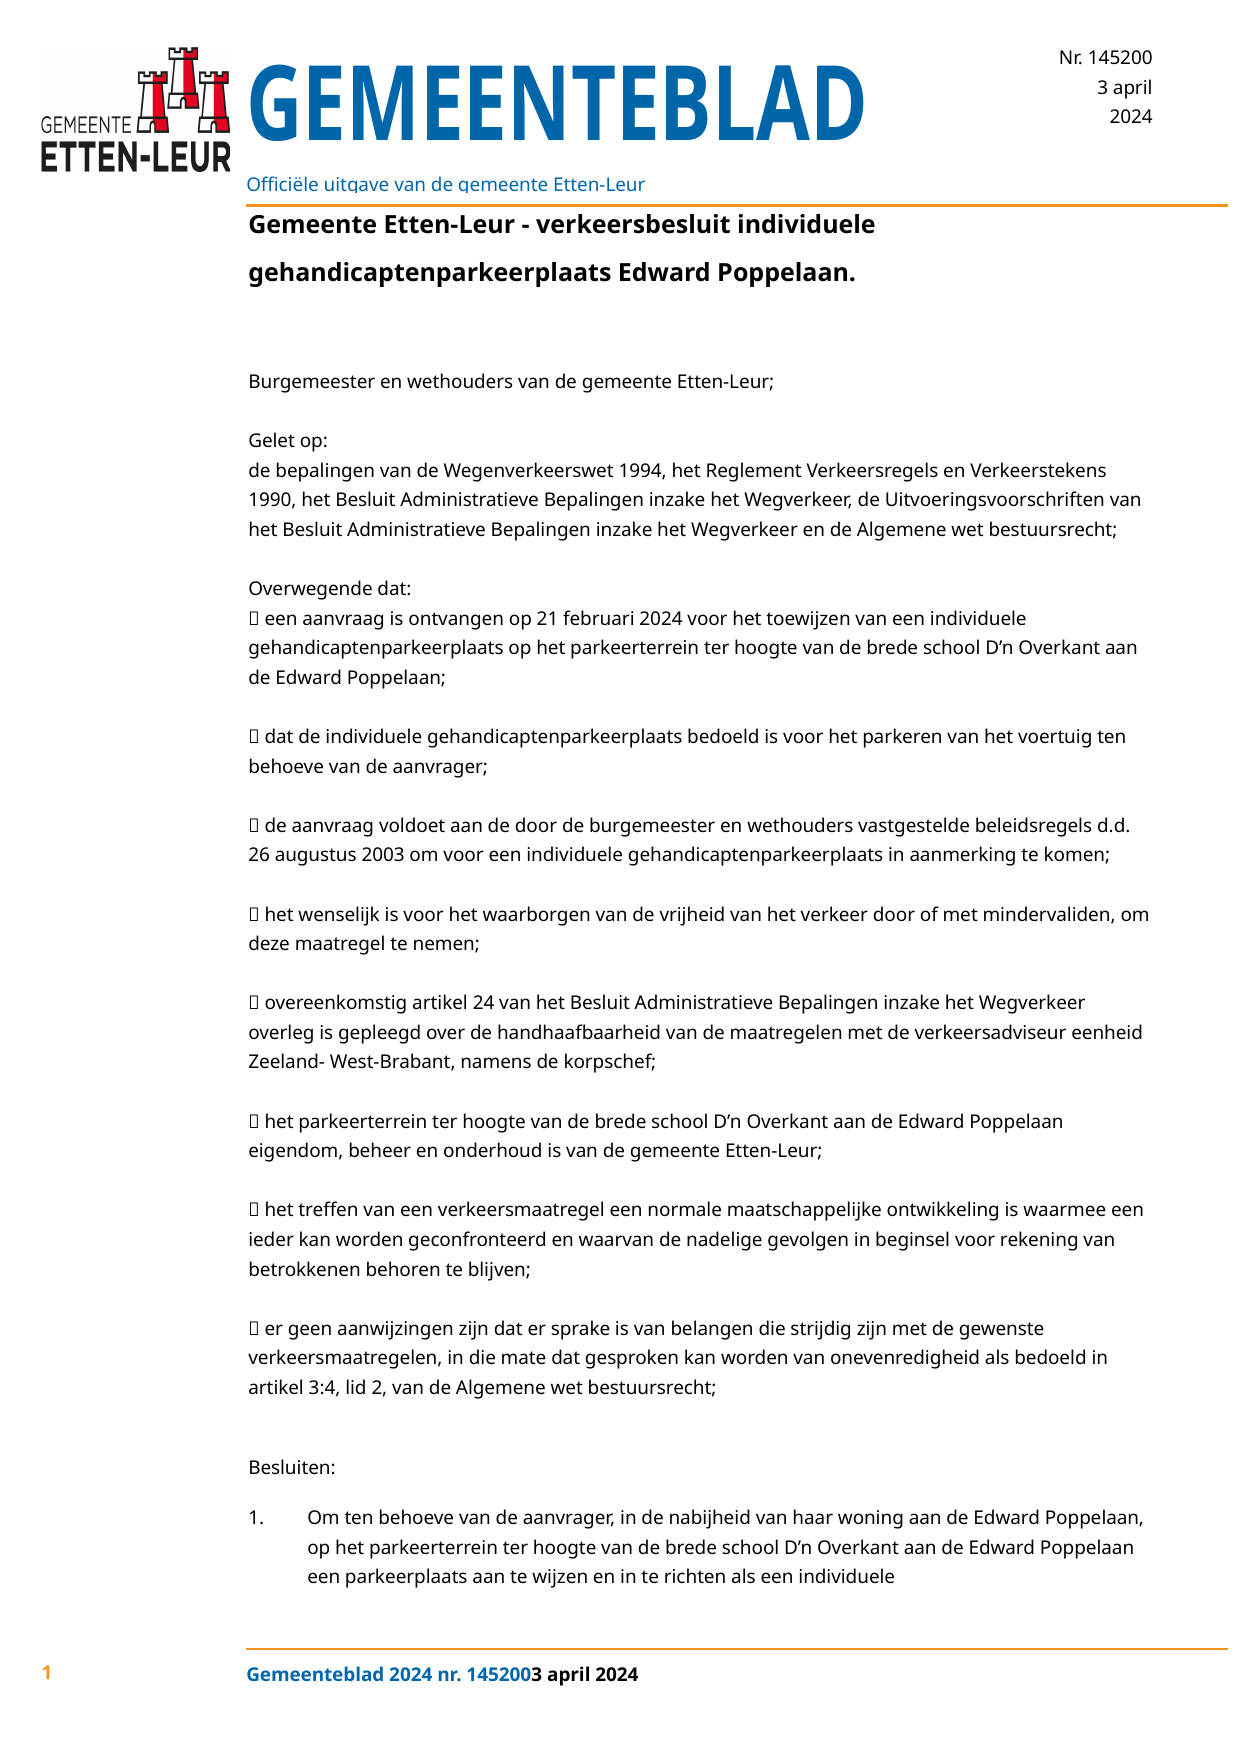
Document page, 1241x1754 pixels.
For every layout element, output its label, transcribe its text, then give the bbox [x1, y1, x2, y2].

text  dat de individuele gehandicaptenparkeerplaats bedoeld is voor het parkeren van het voertuig ten behoeve van de aanvrager; [248, 723, 1152, 778]
text  een aanvraag is ontvangen op 21 februari 2024 voor het toewijzen van een individuele gehandicaptenparkeerplaats op het parkeerterrein ter hoogte van de brede school D’n Overkant aan de Edward Poppelaan; [248, 605, 1152, 690]
text Gemeente Etten-Leur - verkeersbesluit individuele gehandicaptenparkeerplaats Edward Poppelaan. [248, 207, 1152, 288]
text Burgemeester en wethouders van de gemeente Etten-Leur; [248, 368, 1152, 394]
text de bepalingen van de Wegenverkeerswet 1994, het Reglement Verkeersregels en Verkeerstekens 1990, het Besluit Administratieve Bepalingen inzake het Wegverkeer, de Uitvoeringsvoorschriften van het Besluit Administratieve Bepalingen inzake het Wegverkeer en de Algemene wet bestuursrecht; [248, 457, 1152, 542]
text Besluiten: [248, 1454, 1152, 1480]
text  overeenkomstig artikel 24 van het Besluit Administratieve Bepalingen inzake het Wegverkeer overleg is gepleegd over de handhaafbaarheid van de maatregelen met de verkeersadviseur eenheid Zeeland- West-Brabant, namens de korpschef; [248, 989, 1152, 1074]
text Gelet op: [248, 427, 1152, 453]
text Overwegende dat: [248, 575, 1152, 601]
text  het parkeerterrein ter hoogte van de brede school D’n Overkant aan de Edward Poppelaan eigendom, beheer en onderhoud is van de gemeente Etten-Leur; [248, 1108, 1152, 1163]
text  de aanvraag voldoet aan de door de burgemeester en wethouders vastgestelde beleidsregels d.d. 26 augustus 2003 om voor een individuele gehandicaptenparkeerplaats in aanmerking te komen; [248, 812, 1152, 867]
text  het treffen van een verkeersmaatregel een normale maatschappelijke ontwikkeling is waarmee een ieder kan worden geconfronteerd en waarvan de nadelige gevolgen in beginsel voor rekening van betrokkenen behoren te blijven; [248, 1197, 1152, 1281]
text  het wenselijk is voor het waarborgen van de vrijheid van het verkeer door of met mindervaliden, om deze maatregel te nemen; [248, 901, 1152, 956]
list Om ten behoeve van de aanvrager, in de nabijheid van haar woning aan de Edward Poppelaan, op het parkeerterrein ter hoogte van de brede school D’n Overkant aan de Edward Poppelaan een parkeerplaats aan te wijzen en in te richten als een individuele [248, 1504, 1152, 1589]
text  er geen aanwijzingen zijn dat er sprake is van belangen die strijdig zijn met de gewenste verkeersmaatregelen, in die mate dat gesproken kan worden van onevenredigheid als bedoeld in artikel 3:4, lid 2, van de Algemene wet bestuursrecht; [248, 1315, 1152, 1400]
picture [41, 47, 231, 172]
